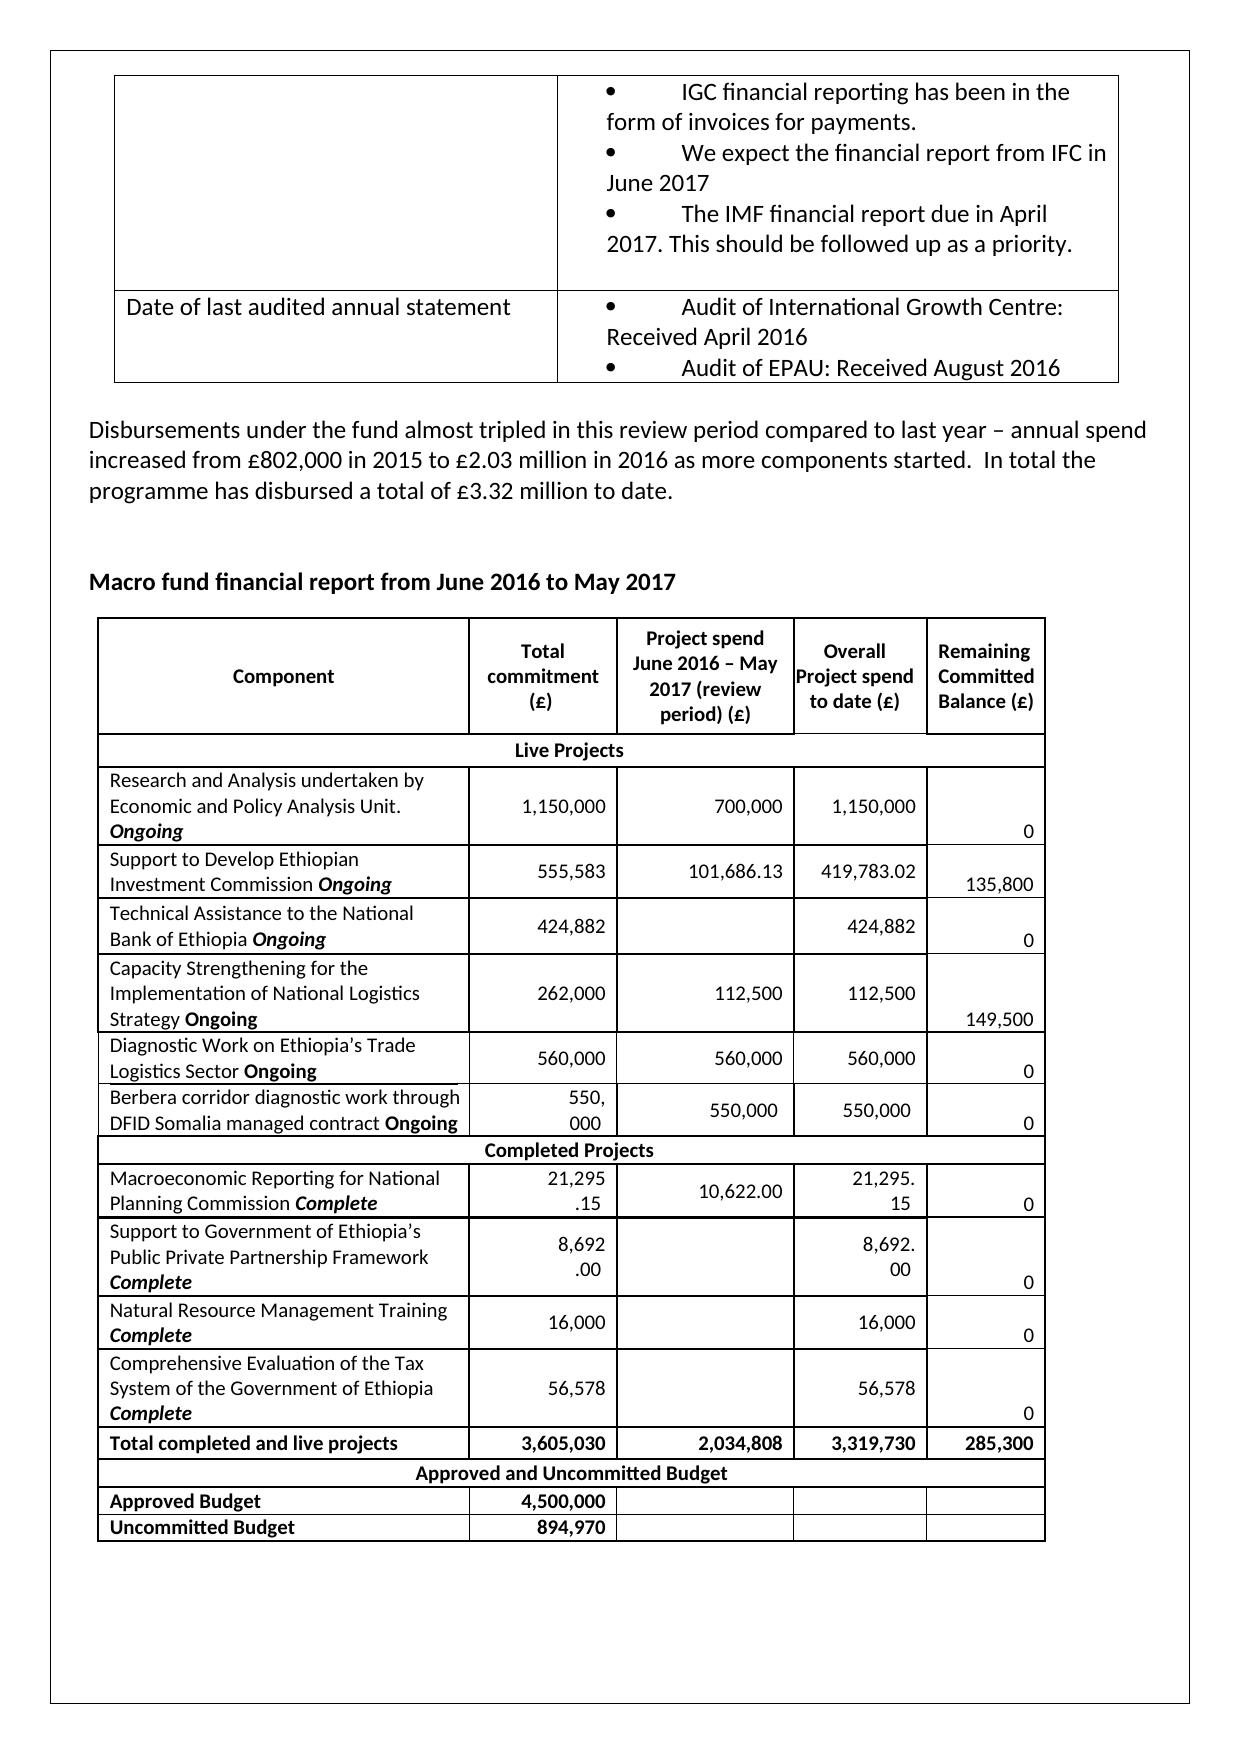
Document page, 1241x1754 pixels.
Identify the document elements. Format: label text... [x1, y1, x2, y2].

table_cell 8,692.00 [470, 1219, 616, 1295]
table_cell 550,000 [795, 1084, 926, 1135]
table_cell 0 [928, 768, 1044, 844]
table_cell 112,500 [795, 955, 926, 1031]
table_header Total commitment (£) [470, 619, 616, 733]
table_cell [794, 1515, 926, 1540]
table_cell 1,150,000 [470, 768, 616, 844]
table_cell Audit of International Growth Centre: Received April 2016 Audit of EPAU: Received August 2016 [558, 291, 1118, 382]
table_cell 550,000 [618, 1084, 793, 1135]
table_cell 8,692.00 [795, 1219, 926, 1295]
table_cell 0 [928, 1084, 1044, 1135]
table_cell 0 [928, 1218, 1044, 1295]
table_cell 135,800 [928, 845, 1044, 897]
table_header Remaining Committed Balance (£) [928, 619, 1044, 733]
table_cell Comprehensive Evaluation of the Tax System of the Government of Ethiopia Complete [99, 1350, 468, 1426]
table_cell [618, 1219, 793, 1295]
table_cell Support to Develop Ethiopian Investment Commission Ongoing [99, 846, 468, 897]
table_cell 10,622.00 [618, 1165, 793, 1216]
table_cell 560,000 [794, 1033, 926, 1083]
table_cell 560,000 [470, 1033, 616, 1083]
table_cell 3,605,030 [470, 1428, 616, 1458]
table_cell Top of Form Diagnostic Work on Ethiopia’s Trade Logistics Sector OngoingBottom of Form [99, 1033, 469, 1083]
table_cell Support to Government of Ethiopia’s Public Private Partnership Framework Complete [99, 1219, 468, 1295]
table_cell [927, 1488, 1044, 1513]
table_cell Top of Form Berbera corridor diagnostic work through DFID Somalia managed contract OngoingBottom of Form [99, 1084, 469, 1135]
table_cell 149,500 [928, 954, 1044, 1031]
table_cell 56,578 [795, 1350, 926, 1426]
table_cell 16,000 [470, 1297, 616, 1348]
table_cell 262,000 [470, 955, 616, 1031]
table_cell 21,295.15 [795, 1165, 926, 1216]
table_cell 424,882 [795, 899, 926, 953]
table_cell Approved and Uncommitted Budget [99, 1460, 1044, 1486]
table_cell 101,686.13 [618, 846, 793, 897]
table_cell 21,295.15 [470, 1165, 616, 1216]
table_cell Date of last audited annual statement [115, 291, 557, 382]
table_cell 1,150,000 [795, 768, 926, 844]
table_header Overall Project spend to date (£) [795, 619, 926, 733]
text Disbursements under the fund almost tripled in this review period compared to last year – annual spend increased from £802,000 in 2015 to £2.03 million in 2016 as more components started. In total the programme has disbursed a total of £3.32 million to date. [89, 414, 1152, 505]
table_cell 285,300 [928, 1428, 1044, 1458]
table_cell 16,000 [795, 1297, 926, 1348]
table_cell [618, 899, 793, 953]
table_cell Total completed and live projects [99, 1428, 468, 1458]
table_cell Natural Resource Management Training Complete [99, 1297, 468, 1348]
table_header Component [99, 619, 468, 733]
table_cell [927, 1515, 1044, 1540]
table_cell 3,319,730 [795, 1428, 926, 1458]
table_cell Capacity Strengthening for the Implementation of National Logistics Strategy Ongoing [99, 955, 468, 1031]
table_cell 112,500 [618, 955, 793, 1031]
table_cell 560,000 [617, 1033, 793, 1083]
table_cell 419,783.02 [795, 846, 926, 897]
table_cell [794, 1488, 926, 1513]
table_cell 894,970 [470, 1515, 616, 1540]
table_cell 555,583 [470, 846, 616, 897]
table_cell Uncommitted Budget [99, 1515, 469, 1540]
table_cell [618, 1350, 793, 1426]
table_cell 2,034,808 [618, 1428, 793, 1458]
table_header [115, 76, 557, 289]
table_cell [617, 1488, 793, 1513]
table_header Project spend June 2016 – May 2017 (review period) (£) [618, 619, 793, 733]
text Macro fund financial report from June 2016 to May 2017 [89, 566, 1152, 597]
table_cell Macroeconomic Reporting for National Planning Commission Complete [99, 1165, 468, 1216]
table_cell [618, 1297, 793, 1348]
table_cell 550,000 [470, 1084, 616, 1135]
table_cell 0 [928, 1349, 1044, 1426]
table_cell 56,578 [470, 1350, 616, 1426]
table_cell [617, 1515, 793, 1540]
table_cell Live Projects [99, 734, 1044, 766]
table_cell 4,500,000 [470, 1488, 616, 1513]
table_cell 0 [928, 1165, 1044, 1216]
table_cell Approved Budget [99, 1488, 469, 1513]
table_cell 0 [928, 1033, 1044, 1083]
table_cell 0 [928, 898, 1044, 953]
table_cell Technical Assistance to the National Bank of Ethiopia Ongoing [99, 899, 468, 953]
table_cell 700,000 [618, 768, 793, 844]
table_cell Research and Analysis undertaken by Economic and Policy Analysis Unit. Ongoing [99, 768, 468, 844]
table_cell 424,882 [470, 899, 616, 953]
table_header Financial report from EPAU received in May 2016, covering the period June 2015 – April 2016 (Quest: 577292); IGC financial reporting has been in the form of invoices for payments. We expect the financial report from IFC in June 2017 The IMF financial report due in April 2017. This should be followed up as a priority. [558, 76, 1118, 289]
table_cell 0 [928, 1296, 1044, 1348]
table_cell Completed Projects [99, 1137, 1044, 1163]
